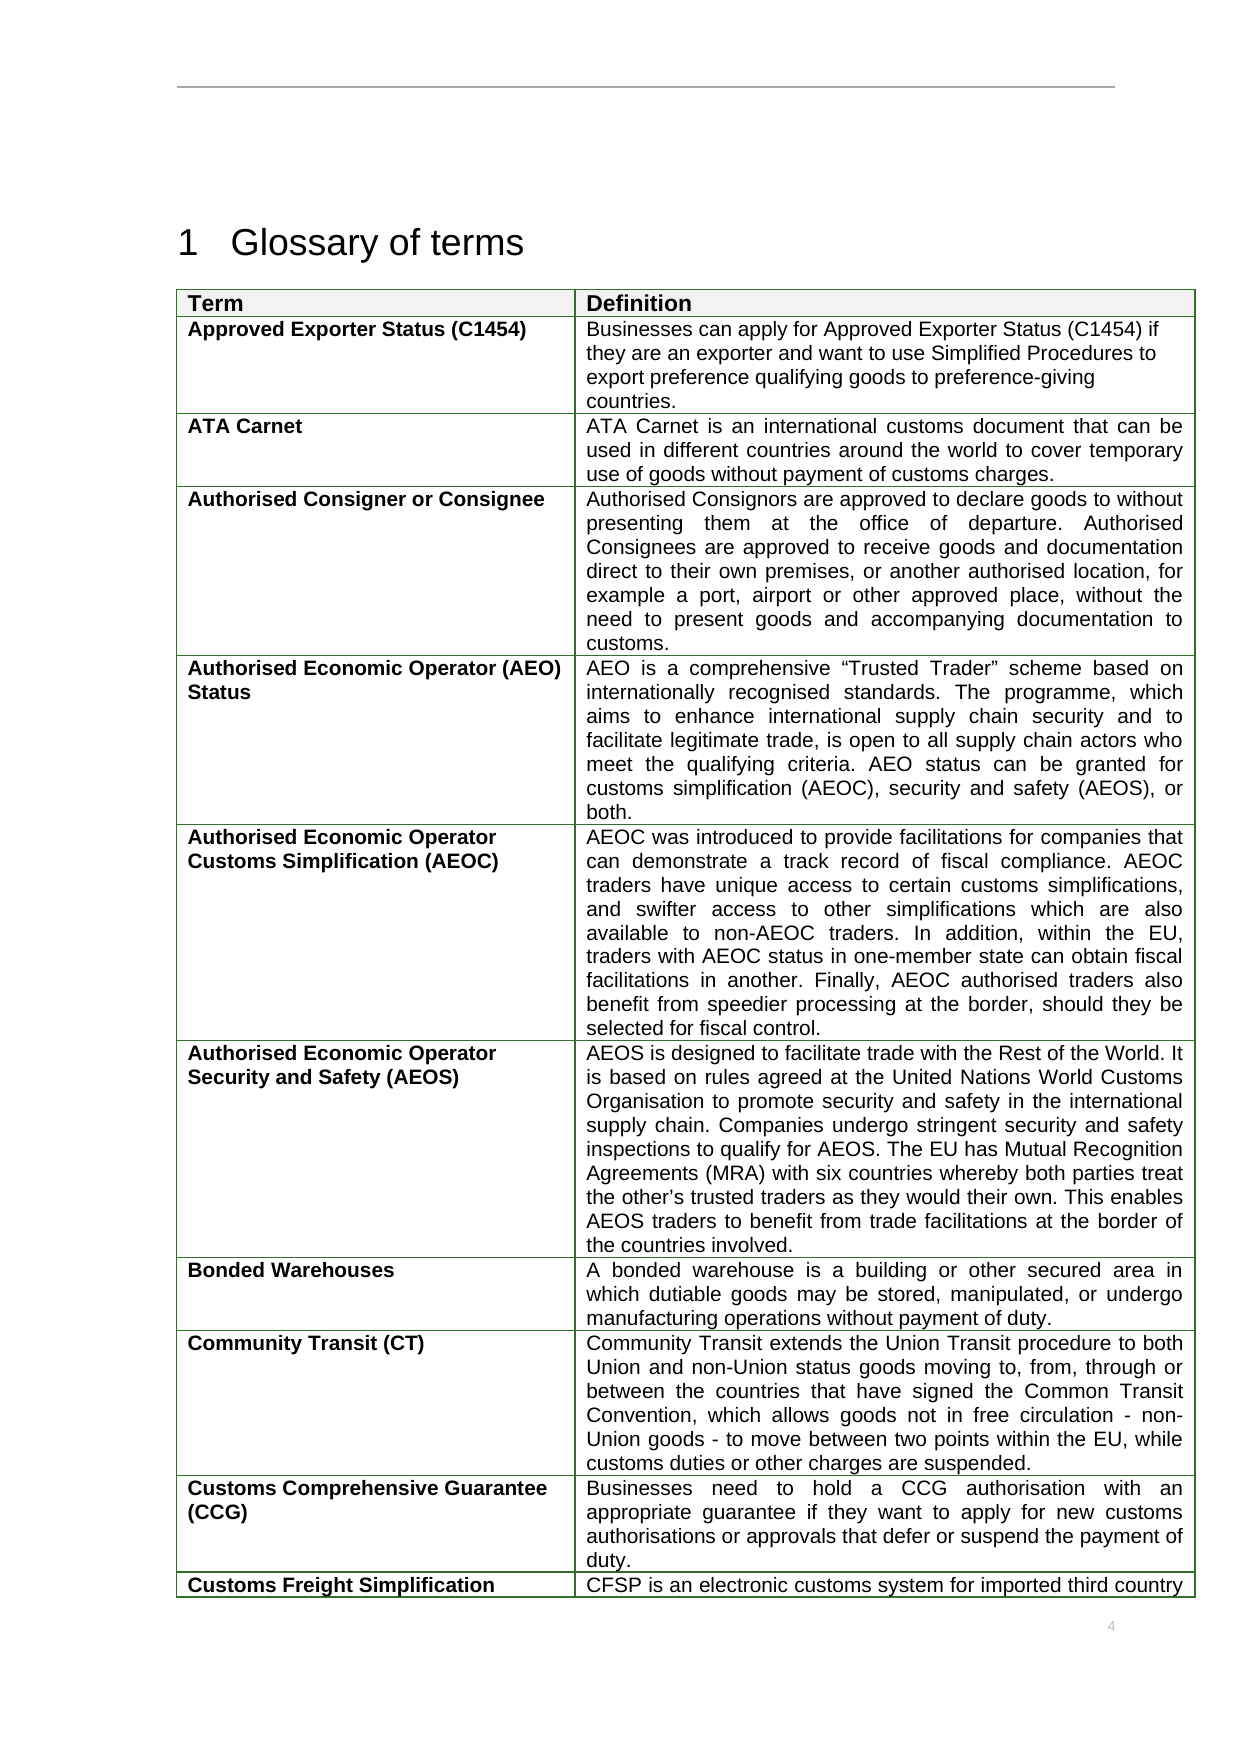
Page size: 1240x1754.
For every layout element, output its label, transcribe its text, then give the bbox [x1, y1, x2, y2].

table_cell Bonded Warehouses [177, 1258, 574, 1330]
subtitle Glossary of terms [177, 221, 1115, 264]
table_cell Customs Freight Simplification [177, 1573, 574, 1596]
table_cell ATA Carnet [177, 414, 574, 486]
table_cell AEO is a comprehensive “Trusted Trader” scheme based on internationally recognised standards. The programme, which aims to enhance international supply chain security and to facilitate legitimate trade, is open to all supply chain actors who meet the qualifying criteria. AEO status can be granted for customs simplification (AEOC), security and safety (AEOS), or both. [576, 656, 1194, 823]
table_cell Authorised Economic Operator Customs Simplification (AEOC) [177, 825, 574, 1040]
table_cell A bonded warehouse is a building or other secured area in which dutiable goods may be stored, manipulated, or undergo manufacturing operations without payment of duty. [576, 1258, 1194, 1330]
table_cell Community Transit extends the Union Transit procedure to both Union and non-Union status goods moving to, from, through or between the countries that have signed the Common Transit Convention, which allows goods not in free circulation - non-Union goods - to move between two points within the EU, while customs duties or other charges are suspended. [576, 1331, 1194, 1474]
table_cell Authorised Consigner or Consignee [177, 487, 574, 655]
table_cell Businesses need to hold a CCG authorisation with an appropriate guarantee if they want to apply for new customs authorisations or approvals that defer or suspend the payment of duty. [576, 1476, 1194, 1571]
table_cell Authorised Economic Operator (AEO) Status [177, 656, 574, 823]
table_cell Businesses can apply for Approved Exporter Status (C1454) if they are an exporter and want to use Simplified Procedures to export preference qualifying goods to preference-giving countries. [576, 317, 1194, 413]
table_cell Authorised Economic Operator Security and Safety (AEOS) [177, 1041, 574, 1257]
table_cell ATA Carnet is an international customs document that can be used in different countries around the world to cover temporary use of goods without payment of customs charges. [576, 414, 1194, 486]
table_cell Approved Exporter Status (C1454) [177, 317, 574, 413]
table_cell AEOS is designed to facilitate trade with the Rest of the World. It is based on rules agreed at the United Nations World Customs Organisation to promote security and safety in the international supply chain. Companies undergo stringent security and safety inspections to qualify for AEOS. The EU has Mutual Recognition Agreements (MRA) with six countries whereby both parties treat the other’s trusted traders as they would their own. This enables AEOS traders to benefit from trade facilitations at the border of the countries involved. [576, 1041, 1194, 1257]
table_cell Community Transit (CT) [177, 1331, 574, 1474]
table_header Definition [576, 290, 1194, 316]
table_cell Authorised Consignors are approved to declare goods to without presenting them at the office of departure. Authorised Consignees are approved to receive goods and documentation direct to their own premises, or another authorised location, for example a port, airport or other approved place, without the need to present goods and accompanying documentation to customs. [576, 487, 1194, 655]
table_cell Customs Comprehensive Guarantee (CCG) [177, 1476, 574, 1571]
table_header Term [177, 290, 574, 316]
table_cell CFSP is an electronic customs system for imported third country [576, 1573, 1194, 1596]
table_cell AEOC was introduced to provide facilitations for companies that can demonstrate a track record of fiscal compliance. AEOC traders have unique access to certain customs simplifications, and swifter access to other simplifications which are also available to non-AEOC traders. In addition, within the EU, traders with AEOC status in one-member state can obtain fiscal facilitations in another. Finally, AEOC authorised traders also benefit from speedier processing at the border, should they be selected for fiscal control. [576, 825, 1194, 1040]
